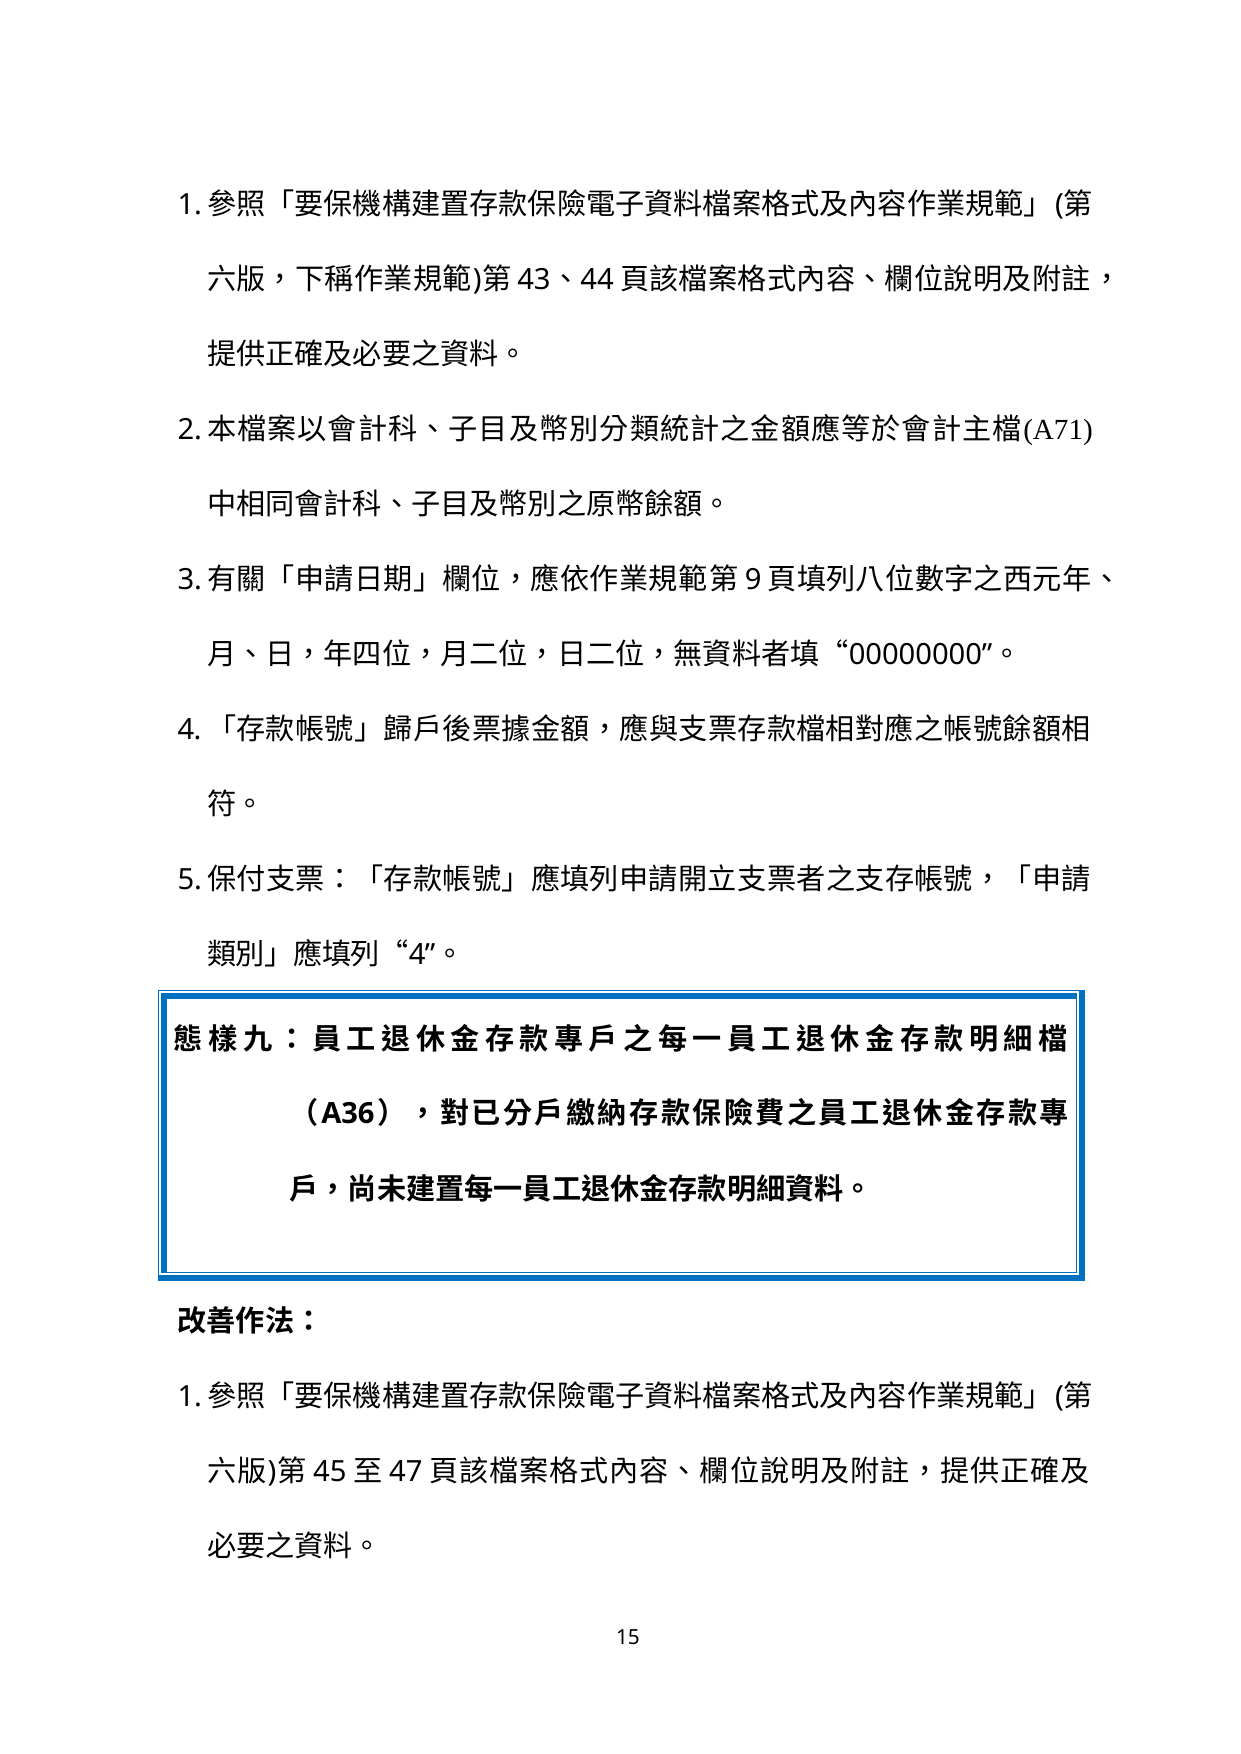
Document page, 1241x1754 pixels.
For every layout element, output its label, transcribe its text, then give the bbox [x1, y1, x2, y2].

list 保付支票：「存款帳號」應填列申請開立支票者之支存帳號，「申請類別」應填列“4”。 [177, 839, 1093, 989]
list 本檔案以會計科、子目及幣別分類統計之金額應等於會計主檔(A71)中相同會計科、子目及幣別之原幣餘額。 [177, 389, 1093, 539]
list 有關「申請日期」欄位，應依作業規範第9頁填列八位數字之西元年、月、日，年四位，月二位，日二位，無資料者填“00000000”。 [177, 539, 1093, 689]
list 參照「要保機構建置存款保險電子資料檔案格式及內容作業規範」(第六版，下稱作業規範)第43、44頁該檔案格式內容、欄位說明及附註，提供正確及必要之資料。 [177, 164, 1093, 389]
list 參照「要保機構建置存款保險電子資料檔案格式及內容作業規範」(第六版)第45至47頁該檔案格式內容、欄位說明及附註，提供正確及必要之資料。 [177, 1356, 1093, 1581]
table_header 態樣九：員工退休金存款專戶之每一員工退休金存款明細檔（A36），對已分戶繳納存款保險費之員工退休金存款專戶，尚未建置每一員工退休金存款明細資料。 [167, 999, 1076, 1272]
list 「存款帳號」歸戶後票據金額，應與支票存款檔相對應之帳號餘額相符。 [177, 689, 1093, 839]
text 改善作法： [177, 1281, 1093, 1356]
